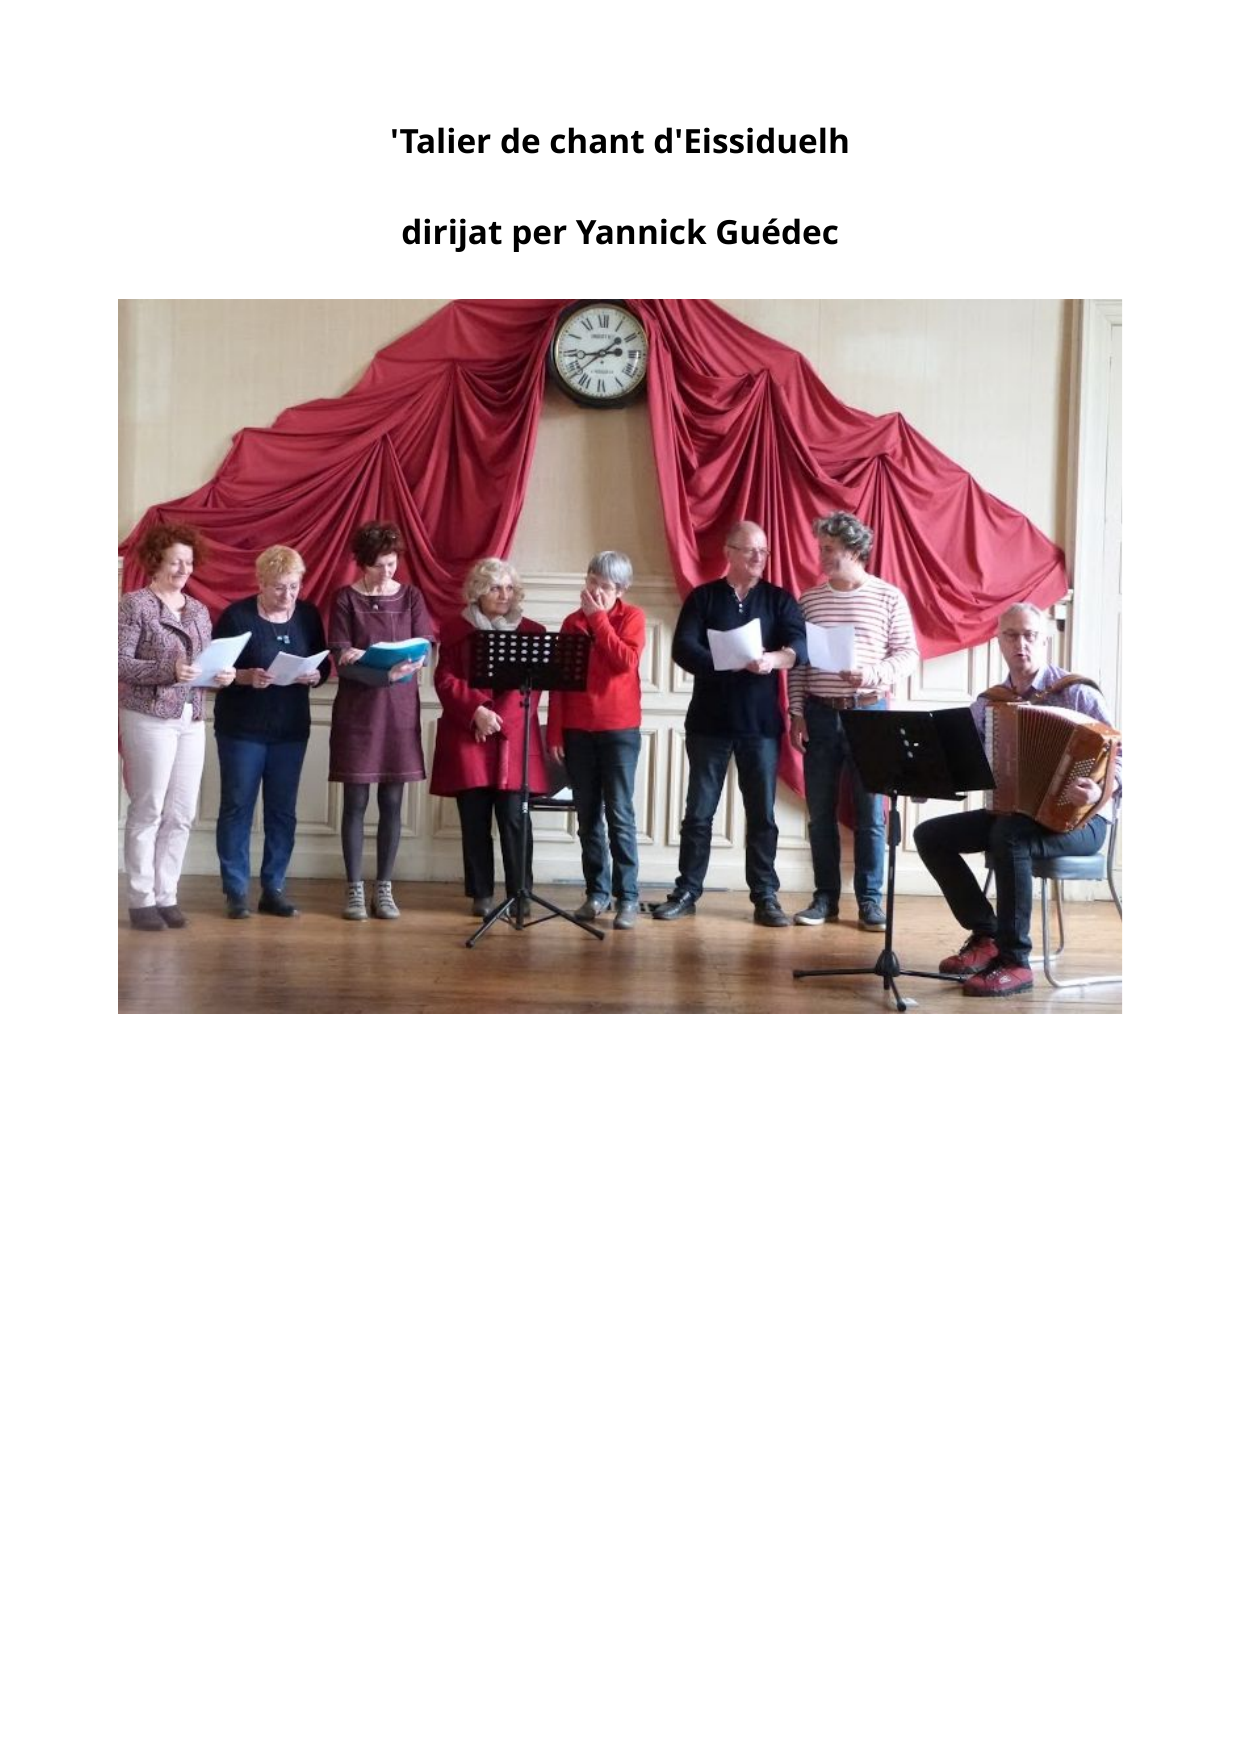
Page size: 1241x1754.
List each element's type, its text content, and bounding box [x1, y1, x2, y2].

picture [118, 299, 1123, 1014]
text dirijat per Yannick Guédec [118, 209, 1122, 254]
text 'Talier de chant d'Eissiduelh [118, 118, 1122, 163]
